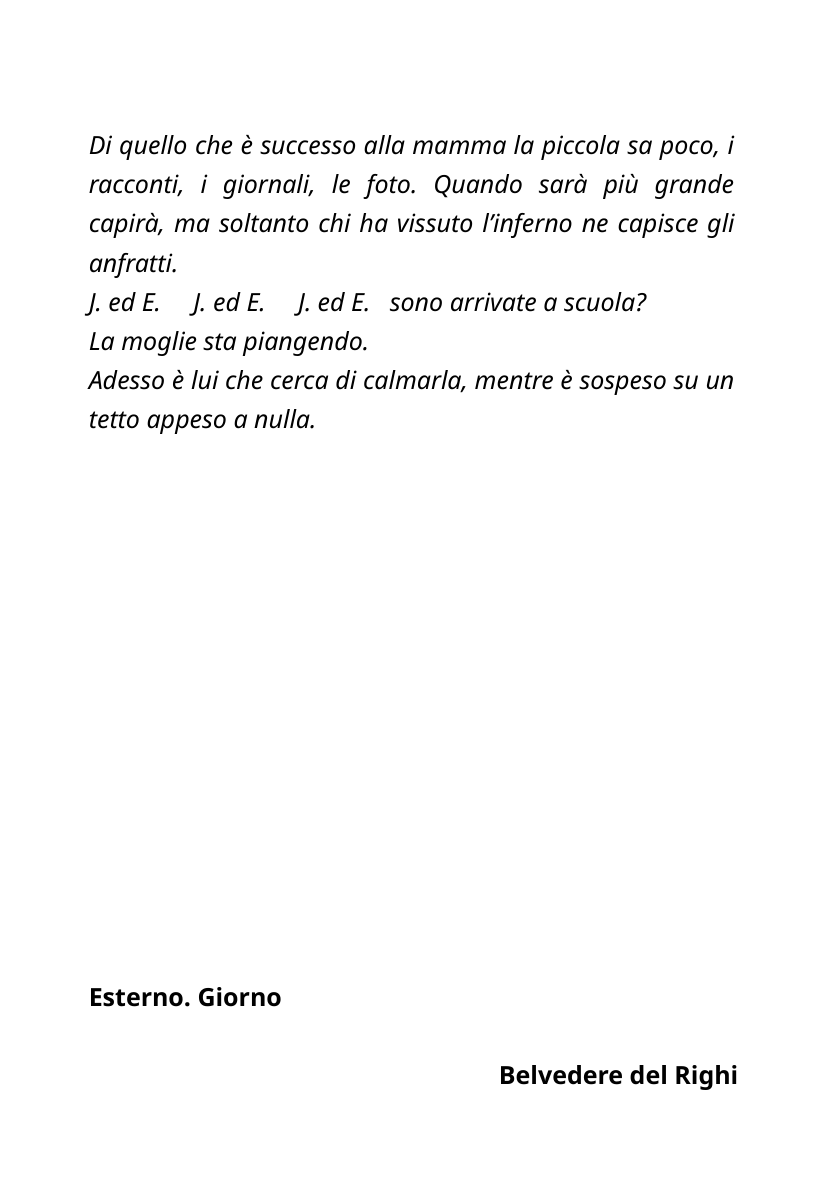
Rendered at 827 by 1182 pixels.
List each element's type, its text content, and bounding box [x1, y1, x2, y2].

text Di quello che è successo alla mamma la piccola sa poco, i racconti, i giornali, le foto. Quando sarà più grande capirà, ma soltanto chi ha vissuto l’inferno ne capisce gli anfratti. [88, 128, 738, 279]
text Esterno. Giorno [88, 979, 738, 1013]
text Belvedere del Righi [88, 1058, 738, 1092]
text J. ed E. J. ed E. J. ed E. sono arrivate a scuola? [88, 284, 738, 318]
text Adesso è lui che cerca di calmarla, mentre è sospeso su un tetto appeso a nulla. [88, 363, 738, 475]
text La moglie sta piangendo. [88, 323, 738, 358]
